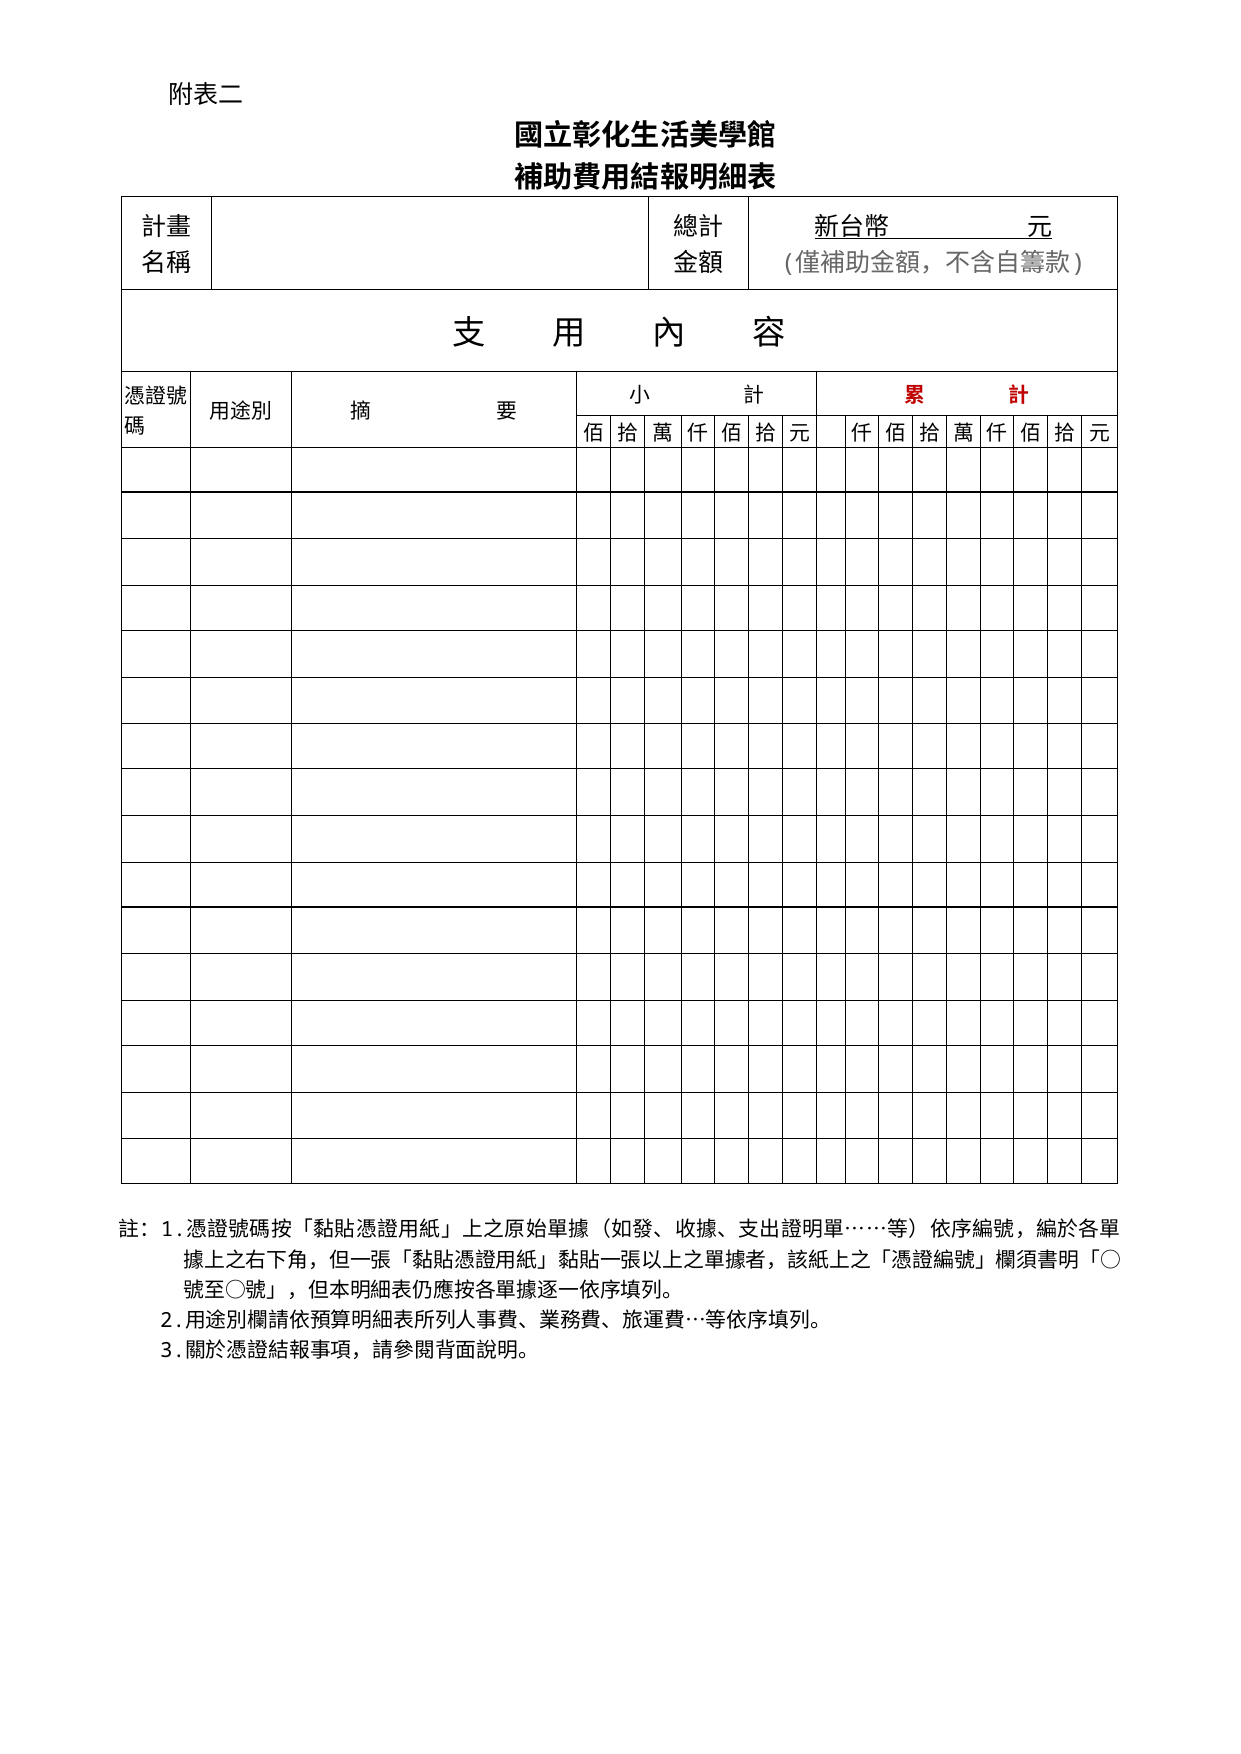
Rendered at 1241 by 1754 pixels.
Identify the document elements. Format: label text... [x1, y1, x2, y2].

text 註：1.憑證號碼按「黏貼憑證用紙」上之原始單據（如發、收據、支出證明單……等）依序編號，編於各單據上之右下角，但一張「黏貼憑證用紙」黏貼一張以上之單據者，該紙上之「憑證編號」欄須書明「○號至○號」，但本明細表仍應按各單據逐一依序填列。 [118, 1213, 1122, 1303]
table_cell [645, 1093, 681, 1138]
table_cell [817, 863, 845, 906]
table_cell 仟 [682, 416, 714, 447]
table_cell [645, 954, 681, 1000]
table_cell [879, 769, 912, 815]
table_cell [122, 539, 190, 585]
table_cell [846, 631, 878, 677]
table_cell [191, 678, 291, 723]
table_cell [913, 678, 946, 723]
table_cell [913, 1093, 946, 1138]
table_cell [947, 1093, 980, 1138]
table_cell [577, 1046, 610, 1092]
table_cell [611, 631, 644, 677]
table_cell [879, 1139, 912, 1183]
table_cell [947, 724, 980, 768]
table_cell [1082, 586, 1117, 630]
table_cell [715, 908, 748, 953]
table_cell [645, 1139, 681, 1183]
table_cell [783, 678, 816, 723]
table_cell [817, 448, 845, 491]
table_cell 萬 [947, 416, 980, 447]
table_cell [913, 863, 946, 906]
table_cell [783, 724, 816, 768]
table_cell [577, 908, 610, 953]
table_cell [846, 908, 878, 953]
table_cell [1014, 769, 1047, 815]
table_cell [947, 954, 980, 1000]
table_cell [1048, 539, 1081, 585]
table_header 新台幣 元 (僅補助金額，不含自籌款) [749, 197, 1117, 289]
table_cell [749, 1139, 782, 1183]
table_cell [122, 631, 190, 677]
table_cell [913, 1139, 946, 1183]
table_cell [1082, 769, 1117, 815]
table_cell [1048, 1139, 1081, 1183]
table_cell [981, 1046, 1013, 1092]
table_cell [191, 1046, 291, 1092]
table_cell [879, 1046, 912, 1092]
table_cell [645, 631, 681, 677]
table_cell 元 [1082, 416, 1117, 447]
table_cell [947, 539, 980, 585]
table_cell [122, 724, 190, 768]
table_cell [913, 816, 946, 862]
table_cell [981, 678, 1013, 723]
table_cell [1048, 1001, 1081, 1045]
table_cell [879, 586, 912, 630]
table_cell [122, 954, 190, 1000]
table_cell [682, 724, 714, 768]
table_cell [577, 493, 610, 538]
table_cell [611, 908, 644, 953]
table_cell [913, 631, 946, 677]
table_cell 仟 [981, 416, 1013, 447]
table_cell [817, 908, 845, 953]
table_cell [1048, 816, 1081, 862]
table_cell [1048, 678, 1081, 723]
table_cell [749, 908, 782, 953]
table_cell [1048, 448, 1081, 491]
table_cell [292, 586, 576, 630]
table_cell [783, 1093, 816, 1138]
table_cell [1014, 908, 1047, 953]
table_cell [1048, 493, 1081, 538]
table_cell [715, 1093, 748, 1138]
table_cell [1048, 586, 1081, 630]
table_cell [846, 769, 878, 815]
table_cell [981, 769, 1013, 815]
table_cell [817, 678, 845, 723]
table_cell [947, 1139, 980, 1183]
table_cell [682, 1001, 714, 1045]
table_cell [981, 493, 1013, 538]
table_cell [846, 448, 878, 491]
table_cell [645, 586, 681, 630]
table_cell [981, 816, 1013, 862]
table_cell [292, 1093, 576, 1138]
table_cell [879, 631, 912, 677]
table_cell [817, 493, 845, 538]
table_cell [913, 493, 946, 538]
table_cell [817, 954, 845, 1000]
table_cell [1082, 631, 1117, 677]
table_cell [715, 769, 748, 815]
table_cell [947, 448, 980, 491]
table_cell [191, 816, 291, 862]
table_cell [981, 863, 1013, 906]
table_cell 憑證號碼 [122, 372, 190, 447]
table_cell [645, 908, 681, 953]
table_cell 支 用 內 容 [122, 290, 1117, 371]
table_cell [645, 769, 681, 815]
table_cell [191, 448, 291, 491]
table_cell 小 計 [577, 372, 816, 415]
table_cell [879, 724, 912, 768]
table_cell [577, 863, 610, 906]
table_cell [682, 1093, 714, 1138]
table_cell 佰 [715, 416, 748, 447]
table_cell [715, 678, 748, 723]
table_cell [947, 1046, 980, 1092]
table_cell [1082, 1093, 1117, 1138]
table_cell [817, 724, 845, 768]
table_cell [947, 493, 980, 538]
table_cell [122, 1001, 190, 1045]
table_header 計畫 名稱 [122, 197, 211, 289]
table_cell [913, 448, 946, 491]
table_cell [292, 448, 576, 491]
table_cell [292, 724, 576, 768]
table_cell [577, 586, 610, 630]
table_cell [191, 724, 291, 768]
table_cell [947, 769, 980, 815]
table_cell [577, 1139, 610, 1183]
table_cell [879, 493, 912, 538]
table_cell [122, 448, 190, 491]
table_cell [645, 539, 681, 585]
table_cell [645, 724, 681, 768]
table_cell [913, 954, 946, 1000]
table_cell [879, 908, 912, 953]
table_cell [913, 908, 946, 953]
table_cell [715, 816, 748, 862]
table_cell [981, 1001, 1013, 1045]
table_cell [611, 769, 644, 815]
table_cell [1082, 816, 1117, 862]
table_cell 元 [783, 416, 816, 447]
table_cell [611, 539, 644, 585]
table_cell [1014, 586, 1047, 630]
table_cell [682, 954, 714, 1000]
table_cell [645, 678, 681, 723]
table_cell [682, 1139, 714, 1183]
table_cell [577, 954, 610, 1000]
table_cell [122, 586, 190, 630]
table_cell [783, 586, 816, 630]
table_cell [1082, 1139, 1117, 1183]
table_cell [879, 1093, 912, 1138]
table_cell [715, 1139, 748, 1183]
table_cell [783, 493, 816, 538]
table_header [212, 197, 648, 289]
table_cell [292, 631, 576, 677]
table_cell [611, 1001, 644, 1045]
table_cell [879, 863, 912, 906]
table_cell [981, 908, 1013, 953]
table_cell [1048, 863, 1081, 906]
table_cell [1082, 954, 1117, 1000]
table_cell [1082, 1046, 1117, 1092]
table_cell [577, 724, 610, 768]
table_cell [783, 954, 816, 1000]
table_cell [1048, 954, 1081, 1000]
table_cell [1082, 678, 1117, 723]
table_cell [191, 769, 291, 815]
table_cell [846, 1139, 878, 1183]
table_cell [1048, 908, 1081, 953]
table_cell [577, 769, 610, 815]
table_cell [1014, 1139, 1047, 1183]
table_cell [749, 448, 782, 491]
table_cell [846, 816, 878, 862]
text 3.關於憑證結報事項，請參閱背面說明。 [118, 1334, 1122, 1364]
table_cell [1048, 1046, 1081, 1092]
table_cell [981, 539, 1013, 585]
table_cell [682, 678, 714, 723]
table_cell [981, 631, 1013, 677]
table_cell [682, 908, 714, 953]
table_cell [292, 769, 576, 815]
table_cell [122, 1093, 190, 1138]
table_cell [292, 678, 576, 723]
table_cell 拾 [611, 416, 644, 447]
table_cell [122, 769, 190, 815]
table_cell [682, 769, 714, 815]
table_cell [1014, 493, 1047, 538]
table_cell [611, 863, 644, 906]
table_cell [981, 954, 1013, 1000]
table_cell [191, 586, 291, 630]
table_cell 拾 [749, 416, 782, 447]
table_cell [292, 493, 576, 538]
table_cell 累 計 [817, 372, 1117, 415]
table_cell [682, 539, 714, 585]
table_cell [122, 816, 190, 862]
table_cell [611, 448, 644, 491]
table_cell [783, 539, 816, 585]
table_cell [1014, 631, 1047, 677]
table_cell [191, 1093, 291, 1138]
table_cell [913, 769, 946, 815]
table_cell 拾 [1048, 416, 1081, 447]
table_cell [1014, 678, 1047, 723]
table_cell [1014, 954, 1047, 1000]
table_cell [577, 678, 610, 723]
table_cell [817, 1001, 845, 1045]
table_cell [577, 816, 610, 862]
table_cell [846, 586, 878, 630]
table_cell 仟 [846, 416, 878, 447]
table_cell [817, 769, 845, 815]
table_cell [817, 586, 845, 630]
table_cell [292, 1046, 576, 1092]
table_cell [682, 493, 714, 538]
table_cell [879, 539, 912, 585]
table_cell [682, 586, 714, 630]
table_cell [846, 678, 878, 723]
table_cell [122, 863, 190, 906]
table_cell [817, 631, 845, 677]
table_cell 佰 [1014, 416, 1047, 447]
table_cell [947, 678, 980, 723]
table_cell [783, 816, 816, 862]
table_cell [879, 1001, 912, 1045]
table_cell [913, 1046, 946, 1092]
table_cell [715, 1001, 748, 1045]
table_cell [783, 1001, 816, 1045]
table_cell [879, 954, 912, 1000]
table_cell [715, 493, 748, 538]
table_cell [292, 1139, 576, 1183]
table_cell [1014, 724, 1047, 768]
table_cell [783, 448, 816, 491]
table_cell [817, 539, 845, 585]
table_cell [879, 678, 912, 723]
table_cell [577, 1001, 610, 1045]
table_cell [749, 586, 782, 630]
table_cell [122, 678, 190, 723]
table_cell [749, 1046, 782, 1092]
table_cell [1082, 448, 1117, 491]
table_cell [947, 816, 980, 862]
table_cell [1014, 863, 1047, 906]
table_cell [292, 539, 576, 585]
table_cell [846, 1046, 878, 1092]
table_cell [783, 863, 816, 906]
table_cell [191, 539, 291, 585]
table_cell [749, 1093, 782, 1138]
table_cell [846, 954, 878, 1000]
table_cell 摘 要 [292, 372, 576, 447]
table_cell [645, 863, 681, 906]
table_cell [783, 1139, 816, 1183]
table_cell [292, 863, 576, 906]
table_cell [1048, 1093, 1081, 1138]
table_cell [846, 539, 878, 585]
table_cell [1014, 539, 1047, 585]
table_cell [611, 678, 644, 723]
table_cell [913, 1001, 946, 1045]
table_cell [645, 1046, 681, 1092]
table_cell [1014, 816, 1047, 862]
table_cell [981, 1093, 1013, 1138]
table_cell [611, 1093, 644, 1138]
table_cell [682, 816, 714, 862]
table_cell [611, 1139, 644, 1183]
table_cell [191, 954, 291, 1000]
table_cell [846, 724, 878, 768]
table_cell [749, 863, 782, 906]
table_cell [1082, 908, 1117, 953]
table_cell [122, 1139, 190, 1183]
table_cell [981, 724, 1013, 768]
table_cell [783, 769, 816, 815]
table_cell [122, 1046, 190, 1092]
table_cell [715, 631, 748, 677]
table_cell [947, 908, 980, 953]
table_cell [715, 724, 748, 768]
table_cell [817, 1046, 845, 1092]
table_cell [191, 1139, 291, 1183]
table_cell [981, 1139, 1013, 1183]
table_cell [191, 493, 291, 538]
table_cell [1082, 724, 1117, 768]
table_cell [846, 1093, 878, 1138]
text 2.用途別欄請依預算明細表所列人事費、業務費、旅運費…等依序填列。 [160, 1303, 1122, 1334]
table_cell [1048, 631, 1081, 677]
table_cell [846, 493, 878, 538]
table_cell [645, 1001, 681, 1045]
table_cell [749, 678, 782, 723]
table_cell [947, 863, 980, 906]
table_cell [879, 448, 912, 491]
table_cell 佰 [879, 416, 912, 447]
table_cell [611, 1046, 644, 1092]
table_cell [577, 448, 610, 491]
table_cell [1014, 448, 1047, 491]
table_cell [682, 1046, 714, 1092]
table_cell [1082, 539, 1117, 585]
table_cell [817, 1093, 845, 1138]
table_cell [577, 631, 610, 677]
table_cell [783, 908, 816, 953]
table_cell [846, 863, 878, 906]
table_cell [783, 1046, 816, 1092]
table_cell [611, 586, 644, 630]
table_cell [682, 631, 714, 677]
table_cell [947, 586, 980, 630]
table_cell [715, 586, 748, 630]
text 附表二 [168, 75, 1122, 111]
table_cell [292, 954, 576, 1000]
table_cell [645, 448, 681, 491]
table_cell [749, 724, 782, 768]
table_cell [292, 816, 576, 862]
table_cell [1082, 493, 1117, 538]
table_cell [191, 908, 291, 953]
table_cell [1048, 769, 1081, 815]
table_cell [682, 863, 714, 906]
table_cell [191, 1001, 291, 1045]
table_cell [1014, 1093, 1047, 1138]
table_cell [715, 1046, 748, 1092]
table_cell [1048, 724, 1081, 768]
table_cell [645, 493, 681, 538]
table_cell 用途別 [191, 372, 291, 447]
table_cell [913, 539, 946, 585]
table_cell [749, 816, 782, 862]
table_cell [947, 631, 980, 677]
table_cell [1082, 1001, 1117, 1045]
table_cell 佰 [577, 416, 610, 447]
table_cell [122, 908, 190, 953]
table_cell [749, 1001, 782, 1045]
table_cell [749, 631, 782, 677]
table_cell [682, 448, 714, 491]
table_cell [749, 769, 782, 815]
table_cell [292, 1001, 576, 1045]
table_cell [715, 863, 748, 906]
table_cell [846, 1001, 878, 1045]
table_cell [577, 539, 610, 585]
table_cell [913, 586, 946, 630]
table_cell [879, 816, 912, 862]
table_cell [122, 493, 190, 538]
table_cell [715, 448, 748, 491]
table_header 總計 金額 [649, 197, 748, 289]
table_cell [191, 631, 291, 677]
table_cell [611, 724, 644, 768]
table_cell [577, 1093, 610, 1138]
text 補助費用結報明細表 [168, 153, 1122, 196]
table_cell [817, 416, 845, 447]
table_cell [1014, 1046, 1047, 1092]
table_cell [913, 724, 946, 768]
table_cell [817, 1139, 845, 1183]
table_cell [981, 586, 1013, 630]
table_cell [947, 1001, 980, 1045]
table_cell [1082, 863, 1117, 906]
table_cell [981, 448, 1013, 491]
table_cell [1014, 1001, 1047, 1045]
table_cell [749, 493, 782, 538]
table_cell [749, 954, 782, 1000]
table_cell [817, 816, 845, 862]
table_cell [611, 816, 644, 862]
table_cell 萬 [645, 416, 681, 447]
text 國立彰化生活美學館 [168, 111, 1122, 153]
table_cell [611, 493, 644, 538]
table_cell [292, 908, 576, 953]
table_cell [191, 863, 291, 906]
table_cell [783, 631, 816, 677]
table_cell [715, 539, 748, 585]
table_cell [611, 954, 644, 1000]
table_cell [715, 954, 748, 1000]
table_cell [645, 816, 681, 862]
table_cell [749, 539, 782, 585]
table_cell 拾 [913, 416, 946, 447]
